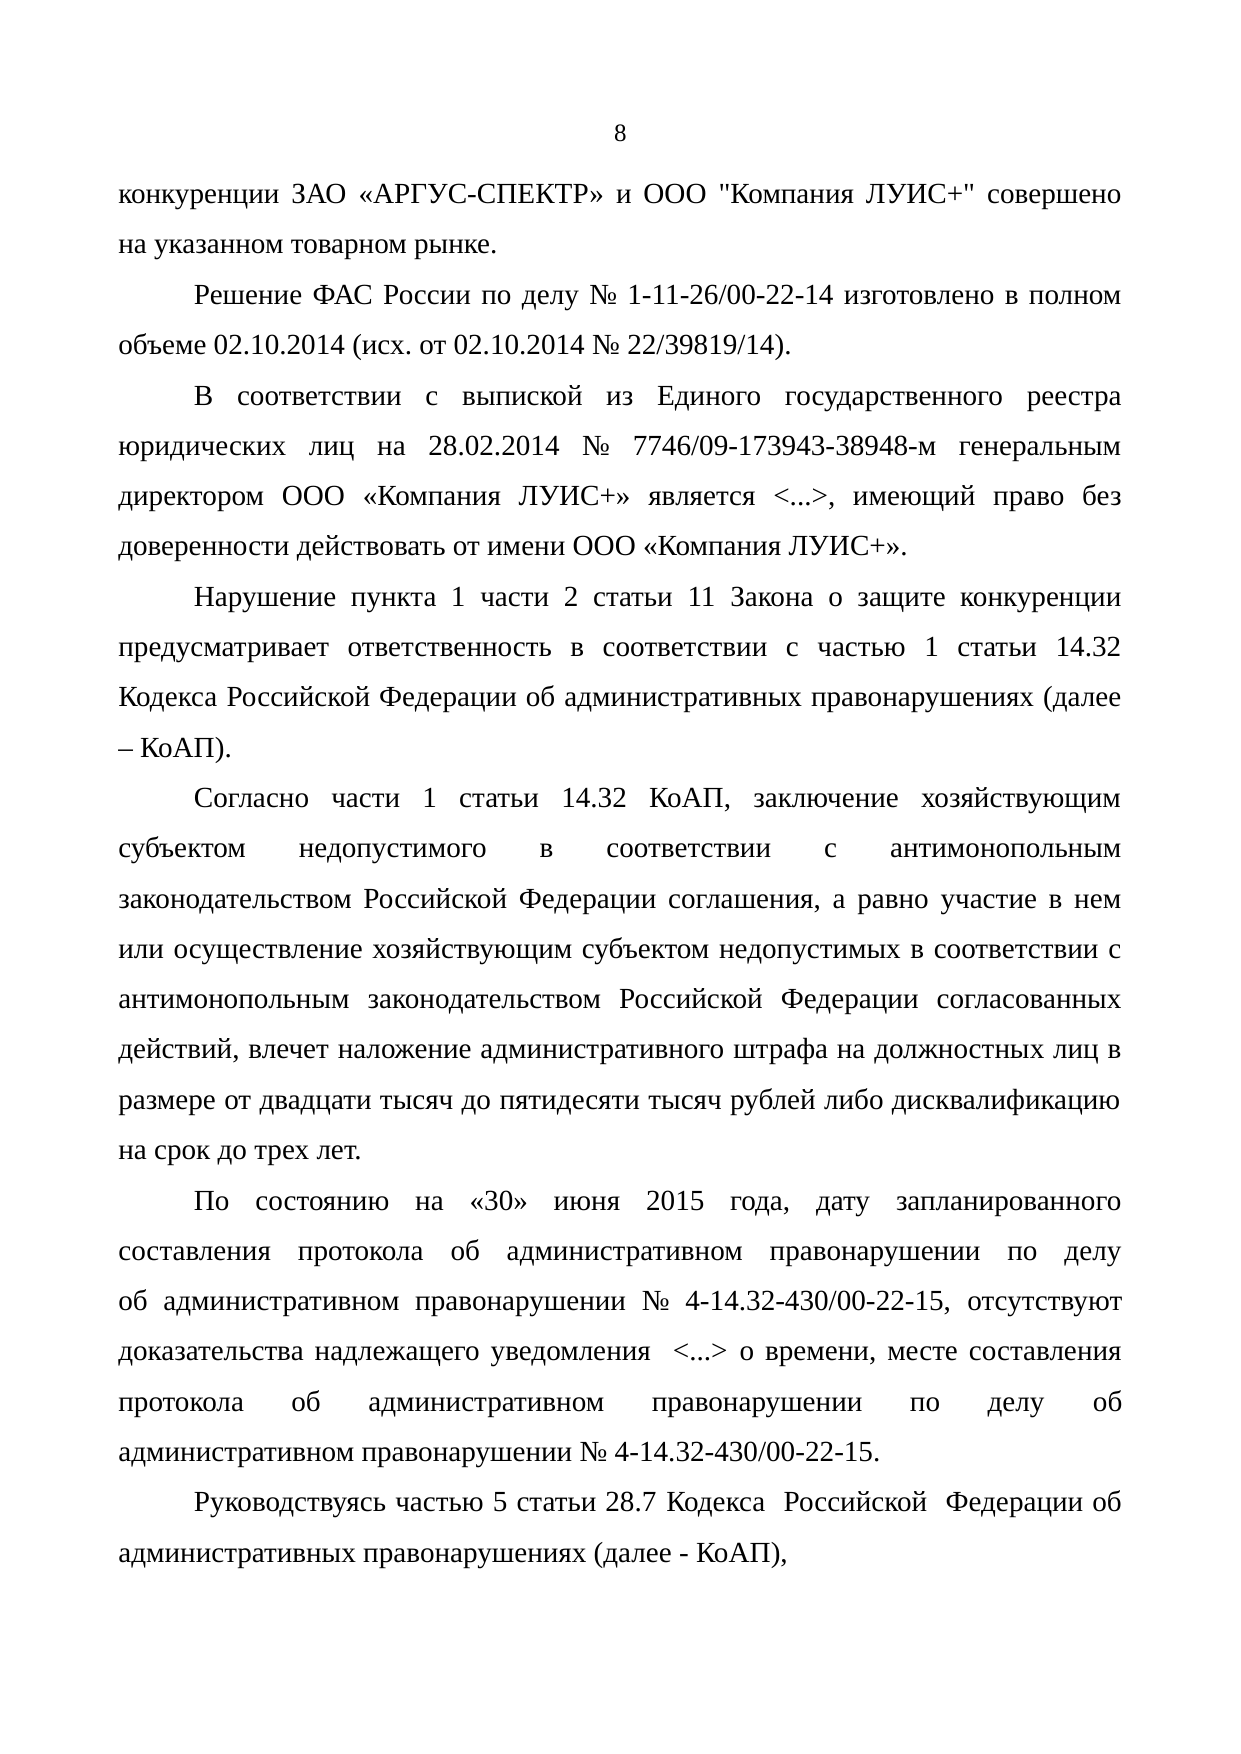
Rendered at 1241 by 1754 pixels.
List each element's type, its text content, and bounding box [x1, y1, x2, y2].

text Руководствуясь частью 5 статьи 28.7 Кодекса Российской Федерации об административных правонарушениях (далее - КоАП), [118, 1484, 1122, 1568]
text Нарушение пункта 1 части 2 статьи 11 Закона о защите конкуренции предусматривает ответственность в соответствии с частью 1 статьи 14.32 Кодекса Российской Федерации об административных правонарушениях (далее – КоАП). [118, 579, 1122, 763]
text В соответствии с выпиской из Единого государственного реестра юридических лиц на 28.02.2014 № 7746/09-173943-38948-м генеральным директором ООО «Компания ЛУИС+» является <...>, имеющий право без доверенности действовать от имени ООО «Компания ЛУИС+». [118, 378, 1122, 562]
text По состоянию на «30» июня 2015 года, дату запланированного составления протокола об административном правонарушении по делу об административном правонарушении № 4-14.32-430/00-22-15, отсутствуют доказательства надлежащего уведомления <...> о времени, месте составления протокола об административном правонарушении по делу об административном правонарушении № 4-14.32-430/00-22-15. [118, 1183, 1122, 1468]
text Решение ФАС России по делу № 1-11-26/00-22-14 изготовлено в полном объеме 02.10.2014 (исх. от 02.10.2014 № 22/39819/14). [118, 277, 1122, 361]
text Согласно части 1 статьи 14.32 КоАП, заключение хозяйствующим субъектом недопустимого в соответствии с антимонопольным законодательством Российской Федерации соглашения, а равно участие в нем или осуществление хозяйствующим субъектом недопустимых в соответствии с антимонопольным законодательством Российской Федерации согласованных действий, влечет наложение административного штрафа на должностных лиц в размере от двадцати тысяч до пятидесяти тысяч рублей либо дисквалификацию на срок до трех лет. [118, 780, 1122, 1166]
text конкуренции ЗАО «АРГУС-СПЕКТР» и ООО "Компания ЛУИС+" совершено на указанном товарном рынке. [118, 176, 1122, 260]
